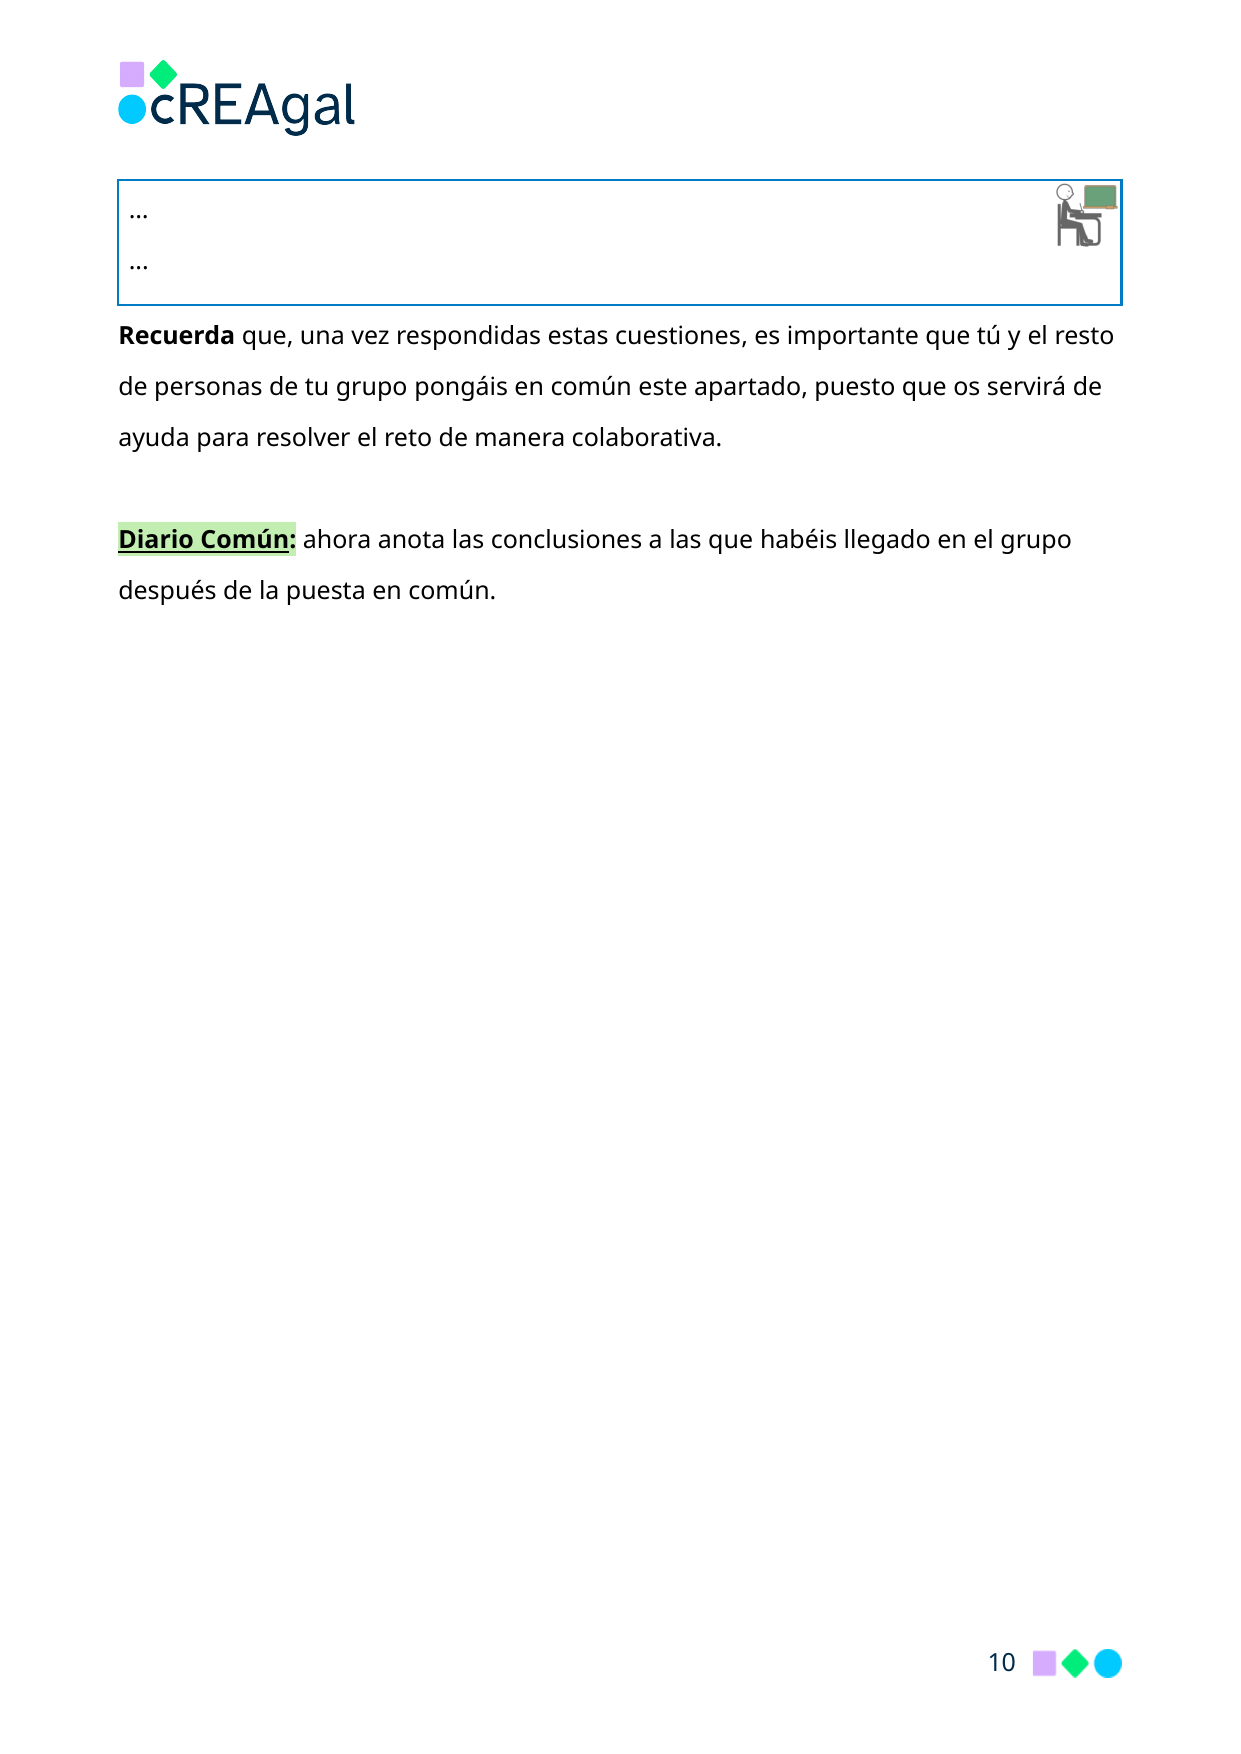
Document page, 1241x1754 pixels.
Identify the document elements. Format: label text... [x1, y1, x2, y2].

picture [1112, 1649, 1122, 1660]
picture [1032, 1649, 1105, 1678]
text Diario Común: ahora anota las conclusiones a las que habéis llegado en el grupo después de la puesta en común. [118, 522, 1122, 607]
list Recuerda que, una vez respondidas estas cuestiones, es importante que tú y el resto de personas de tu grupo pongáis en común este apartado, puesto que os servirá de ayuda para resolver el reto de manera colaborativa. [118, 318, 1122, 454]
picture [1111, 1666, 1122, 1678]
table_header … ... [119, 181, 1120, 304]
picture [118, 60, 355, 136]
